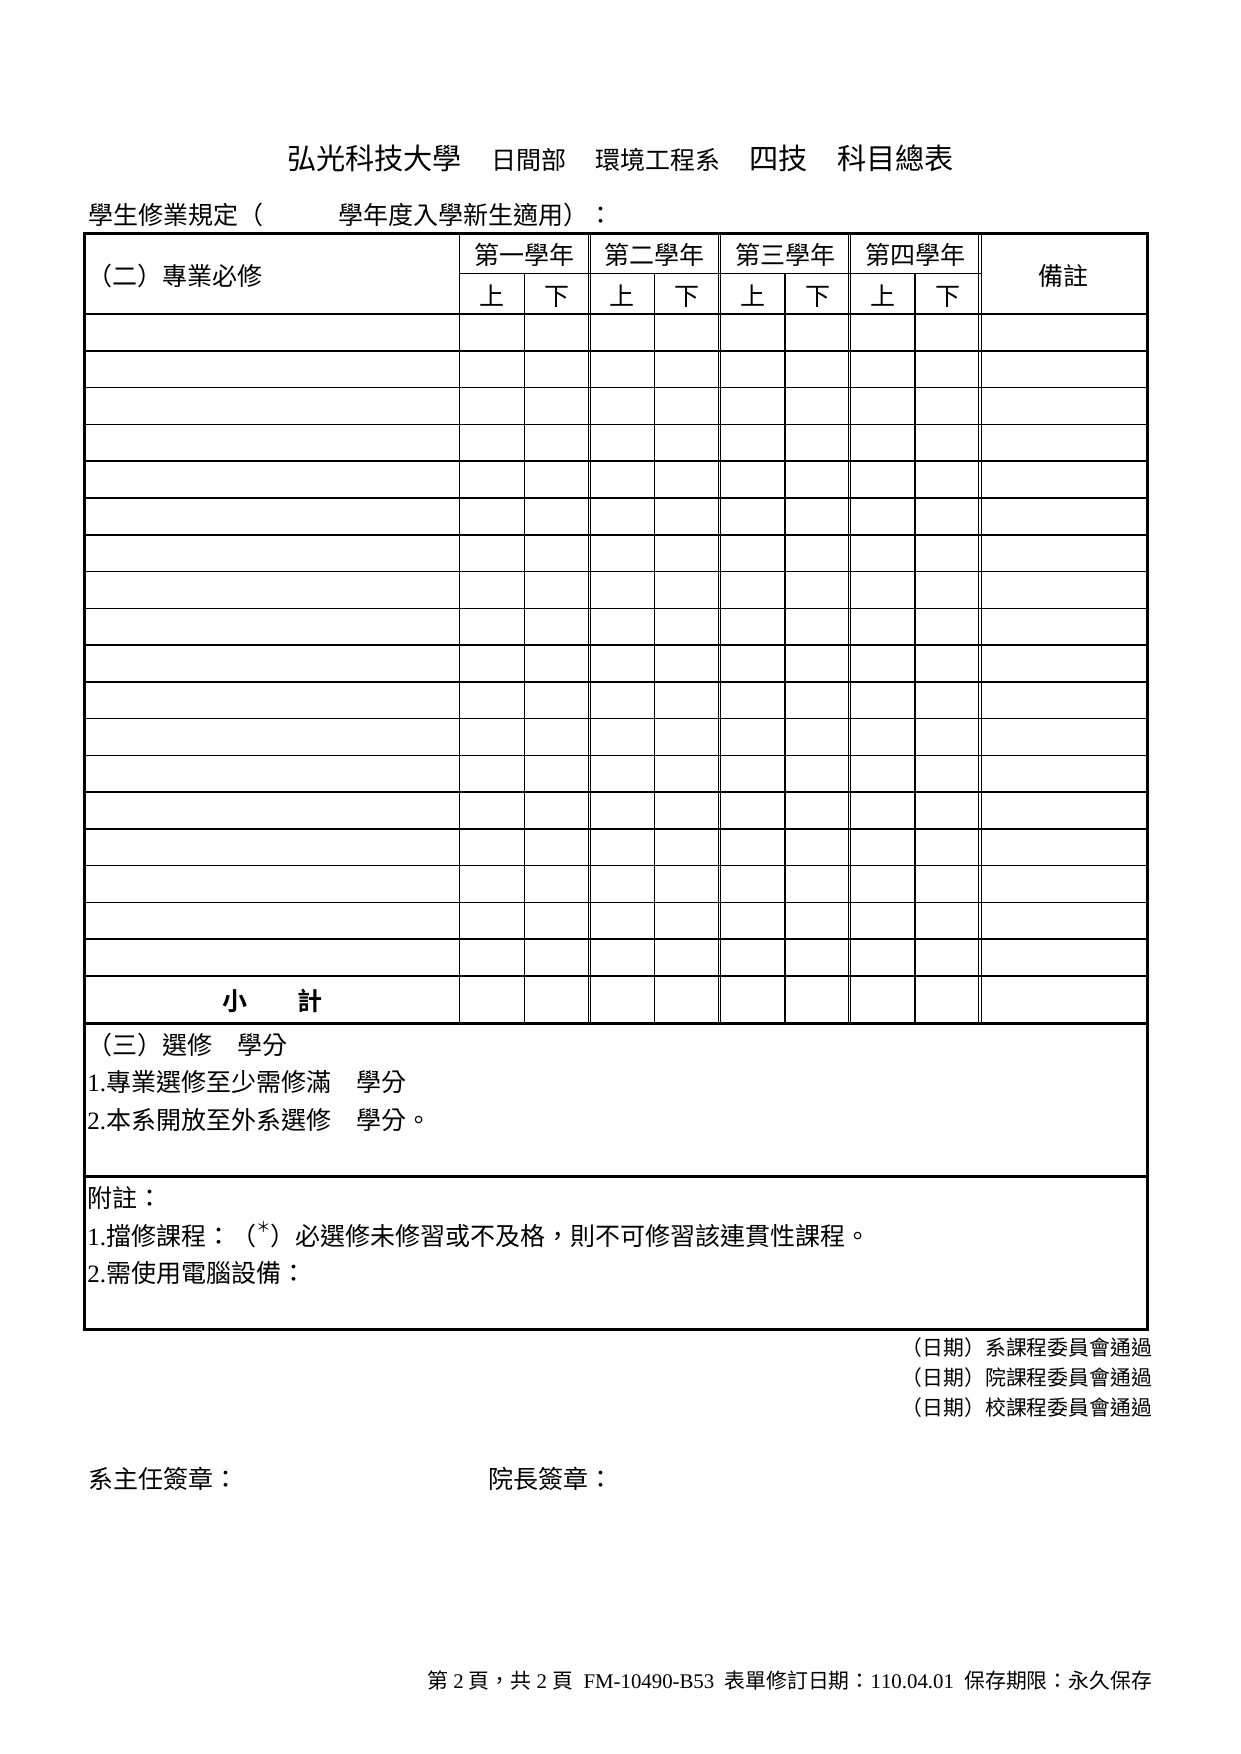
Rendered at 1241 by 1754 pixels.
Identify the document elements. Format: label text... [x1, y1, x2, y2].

table_cell 下 [655, 274, 718, 313]
table_cell [786, 499, 848, 534]
table_cell [721, 830, 784, 865]
table_cell [786, 719, 848, 754]
table_cell [525, 683, 588, 718]
table_cell [916, 940, 978, 975]
table_cell [916, 315, 978, 350]
table_cell [591, 499, 654, 534]
table_cell [460, 719, 524, 754]
table_cell [982, 719, 1146, 754]
table_header 備註 [982, 235, 1146, 313]
table_cell [786, 830, 848, 865]
table_cell [916, 425, 978, 460]
table_cell [460, 903, 524, 938]
table_cell [851, 352, 914, 387]
table_cell [982, 977, 1146, 1022]
text 學生修業規定（ 學年度入學新生適用）： [89, 194, 1152, 232]
table_cell [916, 609, 978, 644]
table_cell [916, 536, 978, 571]
table_cell [86, 462, 459, 497]
table_cell [460, 940, 524, 975]
table_cell [86, 425, 459, 460]
table_cell [655, 425, 718, 460]
table_cell [86, 388, 459, 423]
table_cell [916, 719, 978, 754]
table_cell [655, 572, 718, 607]
table_header 第二學年 [591, 235, 718, 273]
table_cell [86, 609, 459, 644]
table_header 第三學年 [721, 235, 848, 273]
table_cell [851, 683, 914, 718]
table_cell [721, 352, 784, 387]
table_cell [525, 499, 588, 534]
table_cell [721, 462, 784, 497]
table_cell [460, 646, 524, 681]
table_cell 上 [460, 274, 524, 313]
table_cell [851, 462, 914, 497]
table_cell [721, 388, 784, 423]
table_cell [982, 940, 1146, 975]
table_cell [786, 756, 848, 791]
table_cell [525, 315, 588, 350]
table_cell [721, 719, 784, 754]
table_cell [786, 462, 848, 497]
table_cell [916, 462, 978, 497]
table_cell [86, 572, 459, 607]
table_cell [786, 425, 848, 460]
table_cell [851, 903, 914, 938]
table_cell [655, 903, 718, 938]
table_cell [655, 352, 718, 387]
table_cell [86, 866, 459, 902]
table_cell [851, 940, 914, 975]
table_cell [721, 793, 784, 828]
table_cell [982, 609, 1146, 644]
table_cell [721, 977, 784, 1022]
table_cell [591, 388, 654, 423]
table_cell [721, 499, 784, 534]
table_cell [655, 683, 718, 718]
table_cell [655, 646, 718, 681]
text （日期）院課程委員會通過 [89, 1361, 1152, 1391]
table_cell [786, 609, 848, 644]
table_cell [460, 462, 524, 497]
table_cell [916, 388, 978, 423]
table_cell [591, 793, 654, 828]
table_cell 下 [786, 274, 848, 313]
table_cell [591, 425, 654, 460]
table_cell [851, 866, 914, 902]
table_cell [851, 719, 914, 754]
table_cell [851, 572, 914, 607]
table_cell [721, 536, 784, 571]
table_cell [851, 536, 914, 571]
table_header （二）專業必修 [86, 235, 459, 313]
table_cell [982, 352, 1146, 387]
table_cell [916, 572, 978, 607]
table_cell [982, 756, 1146, 791]
table_cell [86, 830, 459, 865]
table_cell [460, 793, 524, 828]
table_cell [786, 977, 848, 1022]
table_cell [655, 866, 718, 902]
table_cell 附註： 1.擋修課程：（＊）必選修未修習或不及格，則不可修習該連貫性課程。 2.需使用電腦設備： [86, 1178, 1146, 1328]
table_cell [786, 315, 848, 350]
table_cell [460, 572, 524, 607]
table_cell [525, 536, 588, 571]
table_cell [916, 903, 978, 938]
table_cell 小 計 [86, 977, 459, 1022]
table_cell [591, 646, 654, 681]
table_cell [786, 866, 848, 902]
text 系主任簽章： 院長簽章： [89, 1459, 1152, 1497]
table_cell [982, 499, 1146, 534]
table_cell [916, 646, 978, 681]
table_cell [86, 499, 459, 534]
table_cell [655, 830, 718, 865]
table_cell [655, 940, 718, 975]
table_cell [851, 977, 914, 1022]
table_cell [655, 536, 718, 571]
table_cell [591, 719, 654, 754]
table_cell [591, 352, 654, 387]
table_header 第四學年 [851, 235, 978, 273]
table_cell [786, 572, 848, 607]
table_cell [460, 830, 524, 865]
table_cell [86, 352, 459, 387]
table_cell [591, 940, 654, 975]
table_cell 上 [591, 274, 654, 313]
table_cell [721, 756, 784, 791]
table_cell [525, 646, 588, 681]
table_cell [916, 830, 978, 865]
table_cell [655, 388, 718, 423]
table_cell [982, 462, 1146, 497]
table_cell [86, 315, 459, 350]
table_cell [655, 499, 718, 534]
table_cell [721, 940, 784, 975]
table_cell [786, 683, 848, 718]
table_cell [460, 536, 524, 571]
table_cell [525, 352, 588, 387]
table_cell [655, 793, 718, 828]
table_cell [86, 793, 459, 828]
table_cell [525, 609, 588, 644]
table_cell [86, 683, 459, 718]
table_cell [591, 683, 654, 718]
table_cell [591, 462, 654, 497]
text 弘光科技大學 四技 科目總表 [89, 119, 1152, 194]
table_cell [591, 866, 654, 902]
text （日期）系課程委員會通過 [89, 1331, 1152, 1361]
table_cell [916, 499, 978, 534]
table_cell [916, 977, 978, 1022]
table_cell [460, 425, 524, 460]
table_cell [86, 719, 459, 754]
table_cell [460, 499, 524, 534]
table_header 第一學年 [460, 235, 588, 273]
table_cell [982, 388, 1146, 423]
table_cell [851, 756, 914, 791]
table_cell [460, 977, 524, 1022]
table_cell [786, 646, 848, 681]
table_cell [851, 830, 914, 865]
table_cell [721, 425, 784, 460]
table_cell [86, 940, 459, 975]
table_cell [655, 719, 718, 754]
table_cell [525, 940, 588, 975]
table_cell [525, 462, 588, 497]
table_cell 下 [525, 274, 588, 313]
table_cell [460, 315, 524, 350]
table_cell [591, 756, 654, 791]
table_cell [86, 646, 459, 681]
table_cell [721, 903, 784, 938]
table_cell [721, 572, 784, 607]
table_cell 上 [851, 274, 914, 313]
table_cell [525, 719, 588, 754]
table_cell [460, 683, 524, 718]
table_cell [525, 977, 588, 1022]
table_cell [916, 352, 978, 387]
table_cell [460, 866, 524, 902]
table_cell [916, 756, 978, 791]
table_cell [786, 388, 848, 423]
table_cell [982, 793, 1146, 828]
table_cell [786, 940, 848, 975]
table_cell 上 [721, 274, 784, 313]
table_cell [591, 609, 654, 644]
table_cell [982, 425, 1146, 460]
table_cell [460, 352, 524, 387]
table_cell [916, 793, 978, 828]
table_cell [982, 683, 1146, 718]
table_cell [721, 683, 784, 718]
table_cell [851, 388, 914, 423]
table_cell [525, 903, 588, 938]
table_cell [86, 536, 459, 571]
table_cell [982, 315, 1146, 350]
table_cell [916, 683, 978, 718]
table_cell [982, 572, 1146, 607]
table_cell [721, 609, 784, 644]
table_cell [591, 903, 654, 938]
table_cell [460, 609, 524, 644]
table_cell [916, 866, 978, 902]
table_cell [851, 646, 914, 681]
table_cell [655, 756, 718, 791]
table_cell [982, 536, 1146, 571]
table_cell [851, 425, 914, 460]
table_cell [721, 315, 784, 350]
table_cell [86, 903, 459, 938]
table_cell （三）選修 學分 1.專業選修至少需修滿 學分 2.本系開放至外系選修 學分。 [86, 1025, 1146, 1175]
table_cell [591, 572, 654, 607]
table_cell [851, 609, 914, 644]
table_cell [721, 866, 784, 902]
table_cell [86, 756, 459, 791]
table_cell [525, 830, 588, 865]
table_cell [982, 866, 1146, 902]
table_cell [786, 793, 848, 828]
table_cell [655, 462, 718, 497]
table_cell [525, 572, 588, 607]
table_cell [525, 388, 588, 423]
table_cell [591, 830, 654, 865]
table_cell [591, 536, 654, 571]
table_cell [460, 388, 524, 423]
table_cell [721, 646, 784, 681]
table_cell [525, 425, 588, 460]
table_cell [525, 866, 588, 902]
table_cell 下 [916, 274, 978, 313]
table_cell [655, 315, 718, 350]
table_cell [851, 315, 914, 350]
table_cell [982, 830, 1146, 865]
table_cell [982, 646, 1146, 681]
table_cell [655, 609, 718, 644]
table_cell [591, 977, 654, 1022]
table_cell [591, 315, 654, 350]
table_cell [460, 756, 524, 791]
table_cell [525, 793, 588, 828]
table_cell [982, 903, 1146, 938]
table_cell [786, 536, 848, 571]
table_cell [851, 499, 914, 534]
table_cell [525, 756, 588, 791]
text （日期）校課程委員會通過 [89, 1391, 1152, 1422]
table_cell [786, 903, 848, 938]
table_cell [655, 977, 718, 1022]
table_cell [786, 352, 848, 387]
table_cell [851, 793, 914, 828]
